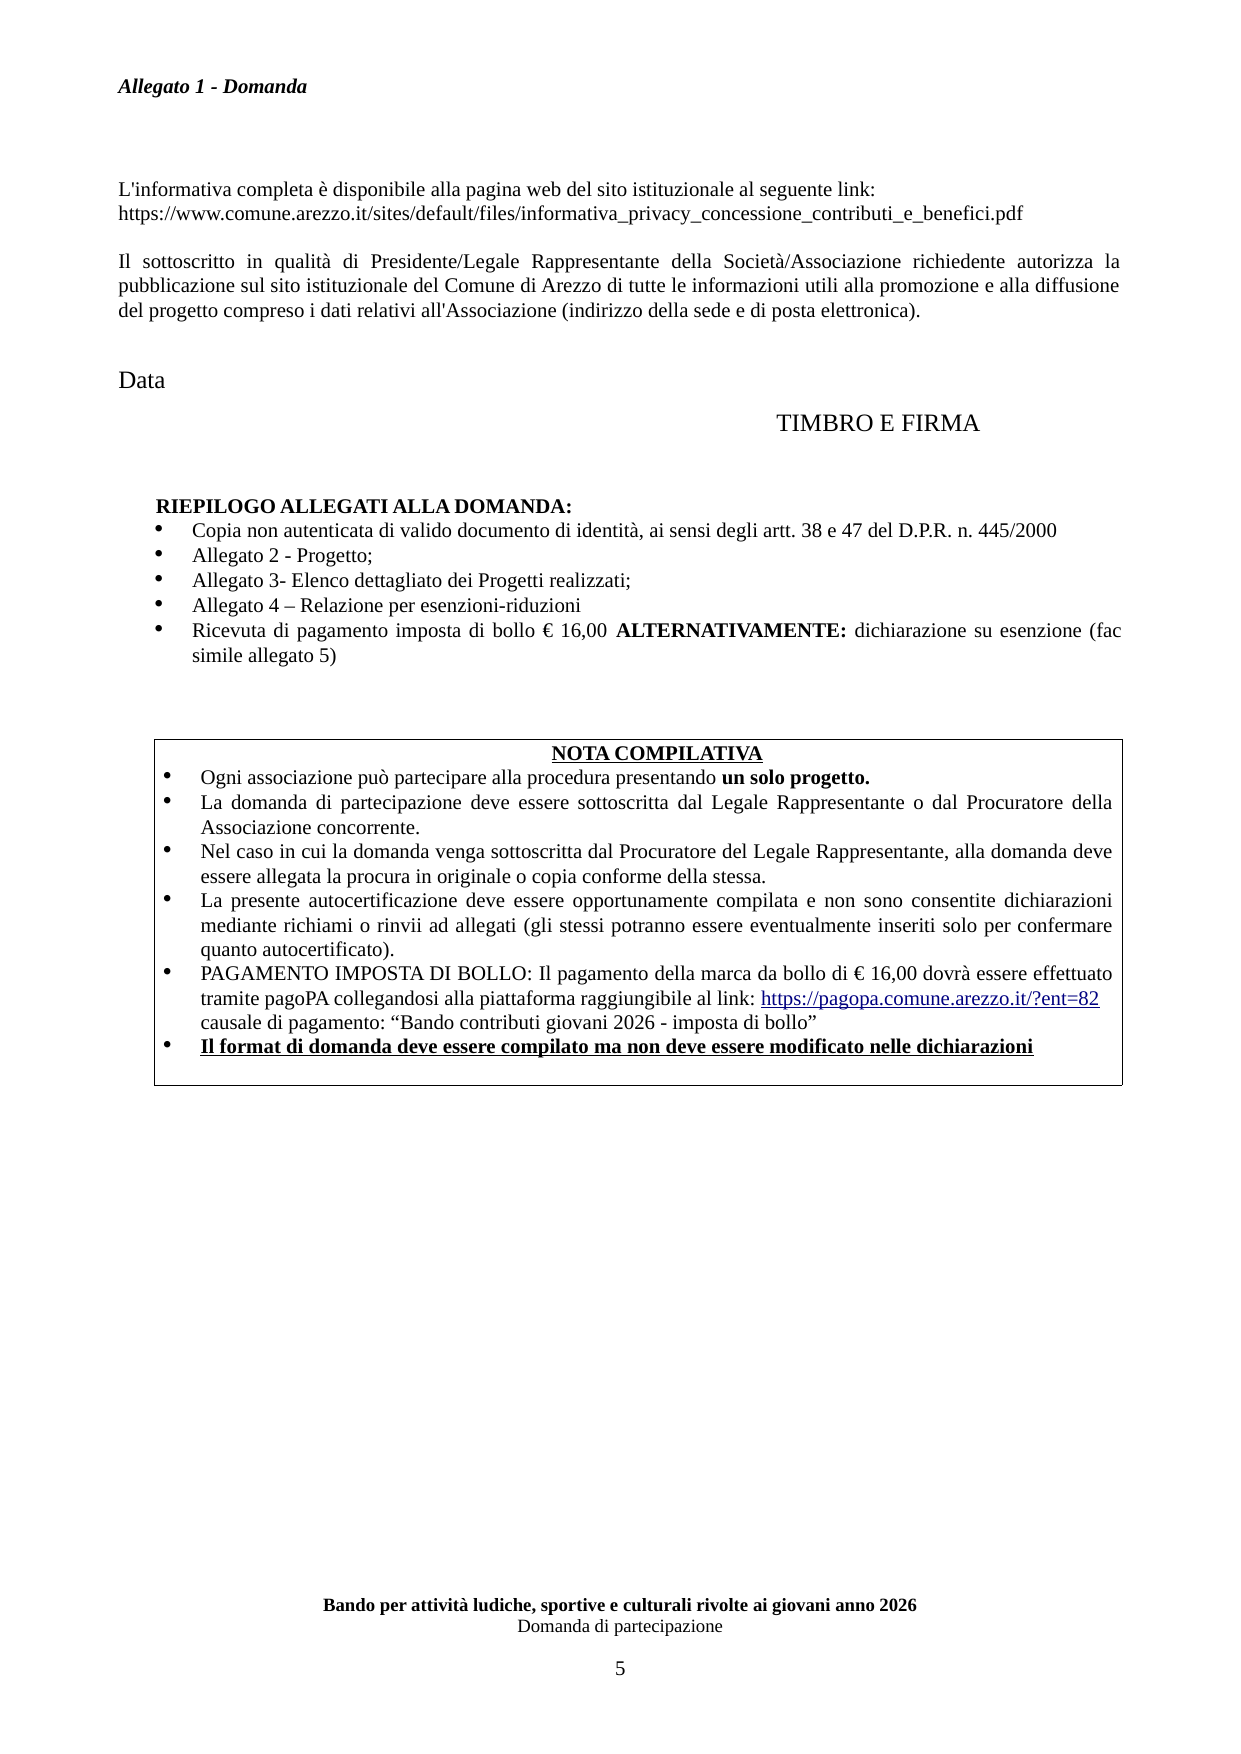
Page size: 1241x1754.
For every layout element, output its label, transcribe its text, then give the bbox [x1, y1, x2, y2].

text TIMBRO E FIRMA [634, 408, 1122, 437]
list Allegato 3- Elenco dettagliato dei Progetti realizzati; [154, 568, 1122, 593]
list Il format di domanda deve essere compilato ma non deve essere modificato nelle dichiarazioni [155, 1032, 1122, 1059]
list Nel caso in cui la domanda venga sottoscritta dal Procuratore del Legale Rappresentante, alla domanda deve essere allegata la procura in originale o copia conforme della stessa. [155, 837, 1122, 886]
text L'informativa completa è disponibile alla pagina web del sito istituzionale al seguente link: [118, 177, 1122, 201]
subtitle NOTA COMPILATIVA [155, 740, 1122, 763]
list La domanda di partecipazione deve essere sottoscritta dal Legale Rappresentante o dal Procuratore della Associazione concorrente. [155, 788, 1122, 837]
list Ogni associazione può partecipare alla procedura presentando un solo progetto. [155, 763, 1122, 788]
list Copia non autenticata di valido documento di identità, ai sensi degli artt. 38 e 47 del D.P.R. n. 445/2000 [154, 518, 1122, 543]
text RIEPILOGO ALLEGATI ALLA DOMANDA: [118, 494, 1122, 518]
list Allegato 2 - Progetto; [154, 543, 1122, 568]
text https://www.comune.arezzo.it/sites/default/files/informativa_privacy_concessione_contributi_e_benefici.pdf [118, 201, 1122, 225]
list La presente autocertificazione deve essere opportunamente compilata e non sono consentite dichiarazioni mediante richiami o rinvii ad allegati (gli stessi potranno essere eventualmente inseriti solo per confermare quanto autocertificato). [155, 886, 1122, 959]
list Allegato 4 – Relazione per esenzioni-riduzioni [154, 593, 1122, 618]
list Ricevuta di pagamento imposta di bollo € 16,00 ALTERNATIVAMENTE: dichiarazione su esenzione (fac simile allegato 5) [154, 618, 1122, 667]
list PAGAMENTO IMPOSTA DI BOLLO: Il pagamento della marca da bollo di € 16,00 dovrà essere effettuato tramite pagoPA collegandosi alla piattaforma raggiungibile al link: https://pagopa.comune.arezzo.it/?ent=82 [155, 959, 1122, 1008]
text Data [118, 365, 1122, 393]
list causale di pagamento: “Bando contributi giovani 2026 - imposta di bollo” [155, 1008, 1122, 1032]
text Il sottoscritto in qualità di Presidente/Legale Rappresentante della Società/Associazione richiedente autorizza la pubblicazione sul sito istituzionale del Comune di Arezzo di tutte le informazioni utili alla promozione e alla diffusione del progetto compreso i dati relativi all'Associazione (indirizzo della sede e di posta elettronica). [118, 249, 1122, 322]
